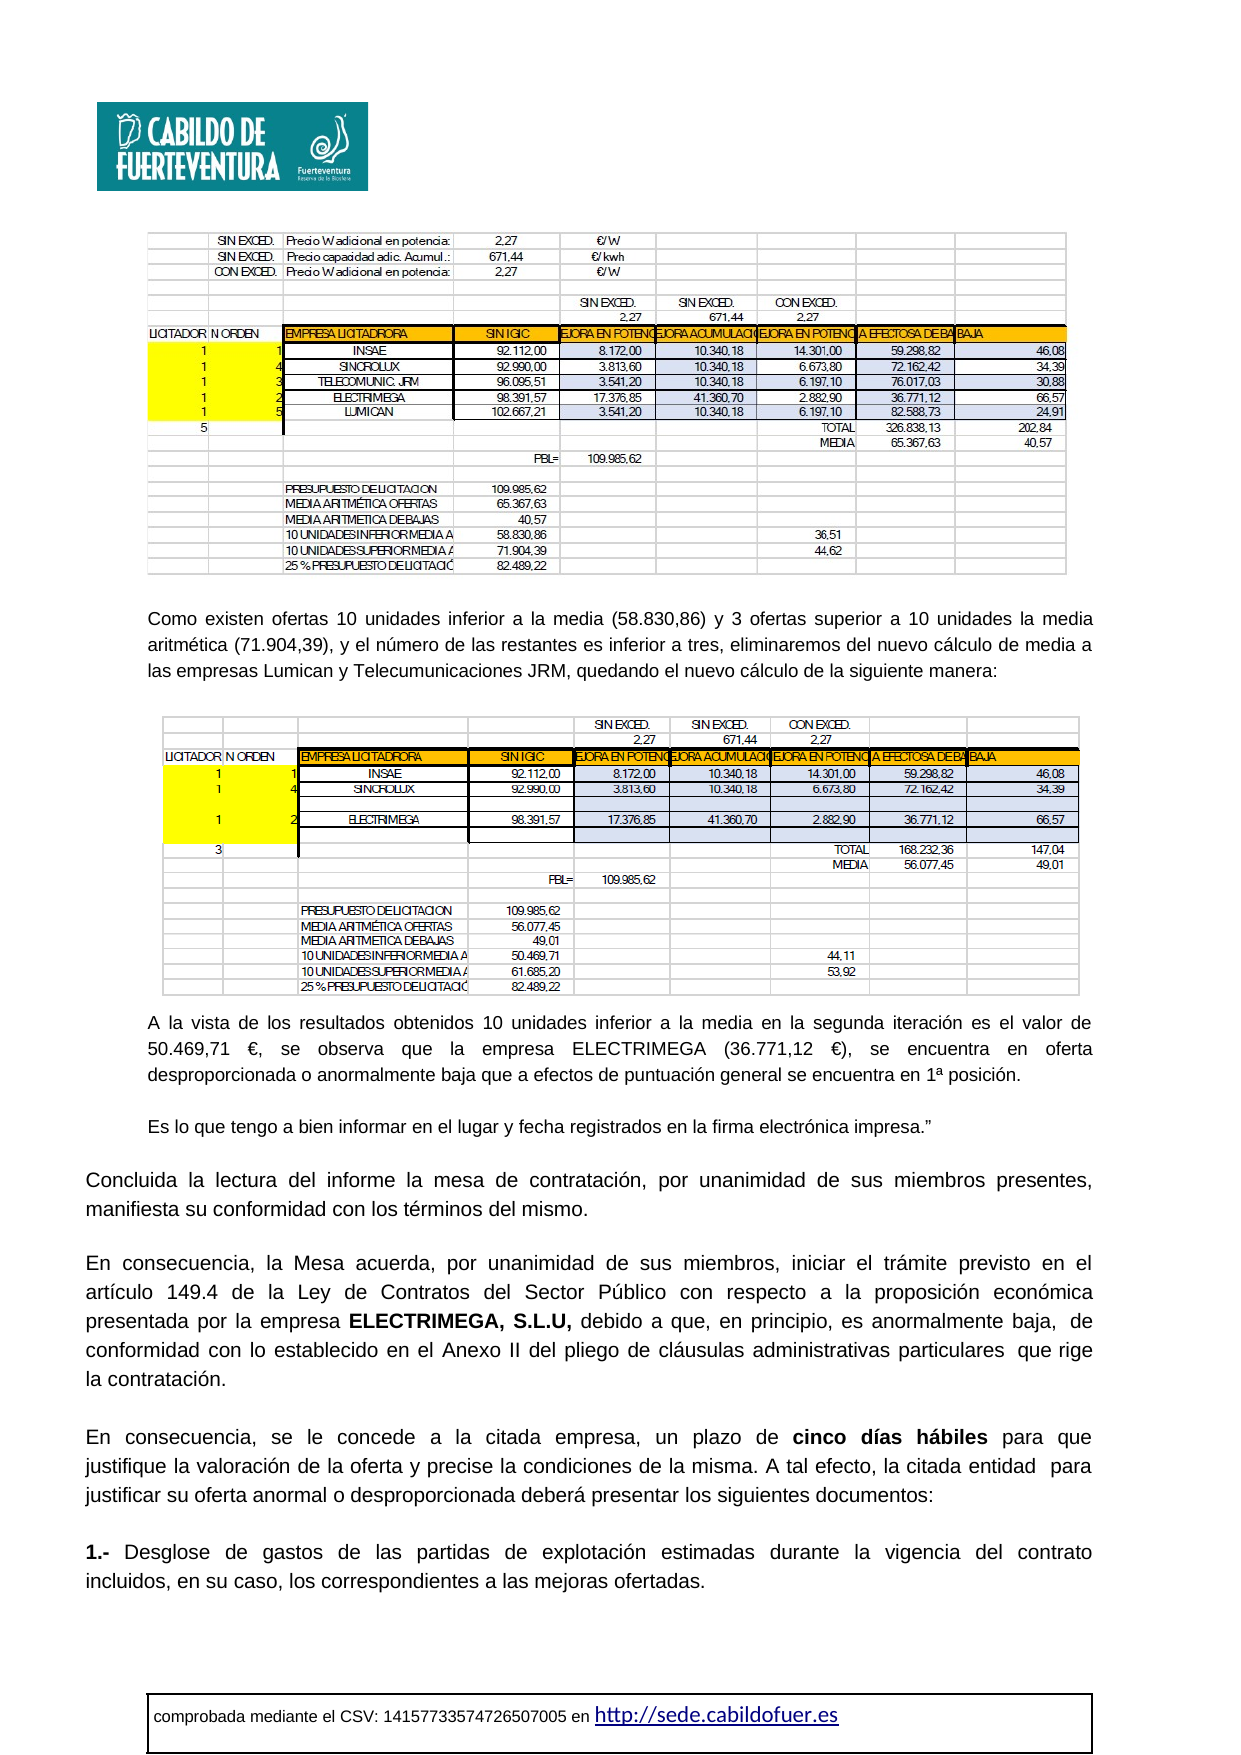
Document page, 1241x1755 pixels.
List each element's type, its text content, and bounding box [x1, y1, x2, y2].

text En consecuencia, la Mesa acuerda, por unanimidad de sus miembros, iniciar el trámite previsto en el artículo 149.4 de la Ley de Contratos del Sector Público con respecto a la proposición económica presentada por la empresa ELECTRIMEGA, S.L.U, debido a que, en principio, es anormalmente baja, de conformidad con lo establecido en el Anexo II del pliego de cláusulas administrativas particulares que rige la contratación. [85, 1251, 1093, 1391]
text Es lo que tengo a bien informar en el lugar y fecha registrados en la firma electrónica impresa.” [147, 1116, 1107, 1137]
text A la vista de los resultados obtenidos 10 unidades inferior a la media en la segunda iteración es el valor de 50.469,71 €, se observa que la empresa ELECTRIMEGA (36.771,12 €), se encuentra en oferta desproporcionada o anormalmente baja que a efectos de puntuación general se encuentra en 1ª posición. [147, 1012, 1093, 1085]
text 1.- Desglose de gastos de las partidas de explotación estimadas durante la vigencia del contrato incluidos, en su caso, los correspondientes a las mejoras ofertadas. [85, 1540, 1093, 1593]
text Como existen ofertas 10 unidades inferior a la media (58.830,86) y 3 ofertas superior a 10 unidades la media aritmética (71.904,39), y el número de las restantes es inferior a tres, eliminaremos del nuevo cálculo de media a las empresas Lumican y Telecumunicaciones JRM, quedando el nuevo cálculo de la siguiente manera: [147, 608, 1093, 681]
text Concluida la lectura del informe la mesa de contratación, por unanimidad de sus miembros presentes, manifiesta su conformidad con los términos del mismo. [85, 1167, 1093, 1220]
text En consecuencia, se le concede a la citada empresa, un plazo de cinco días hábiles para que justifique la valoración de la oferta y precise la condiciones de la misma. A tal efecto, la citada entidad para justificar su oferta anormal o desproporcionada deberá presentar los siguientes documentos: [85, 1424, 1093, 1506]
